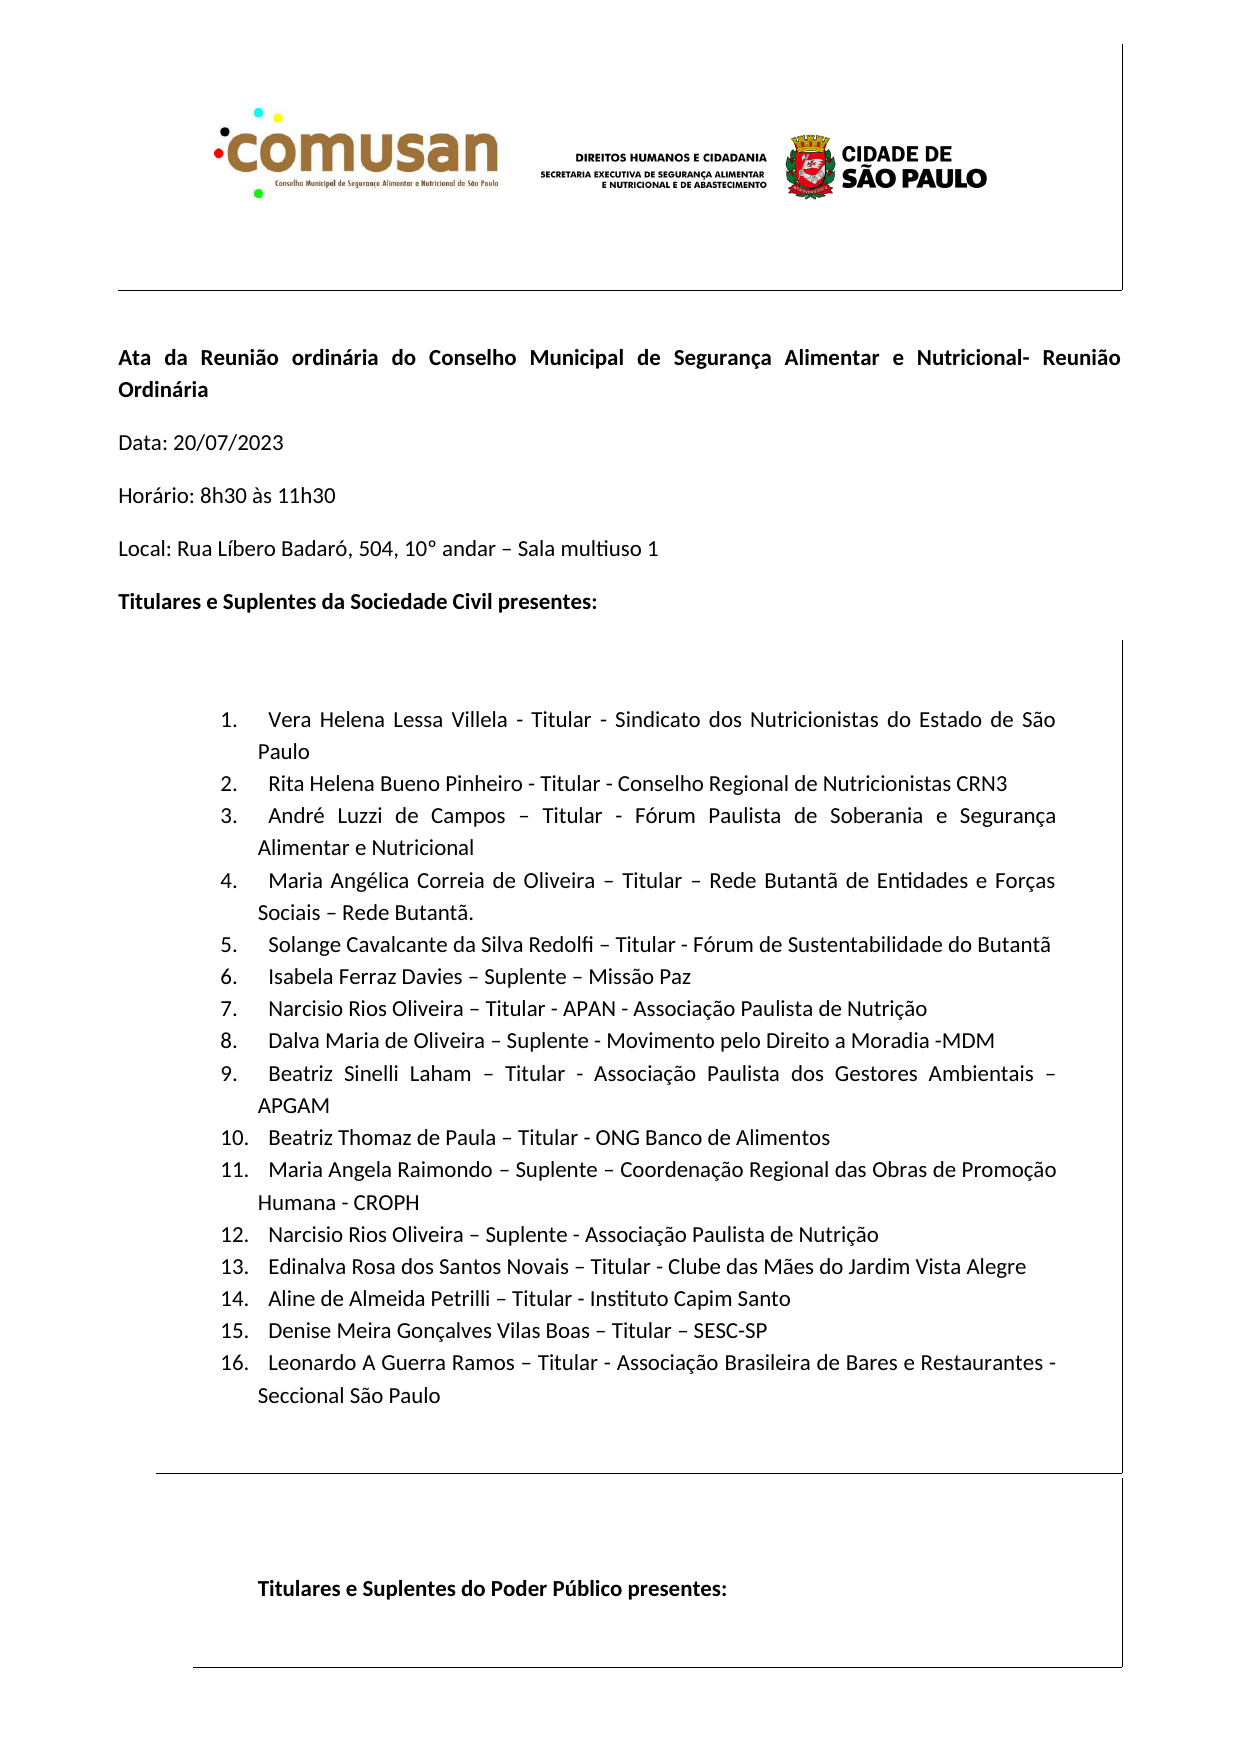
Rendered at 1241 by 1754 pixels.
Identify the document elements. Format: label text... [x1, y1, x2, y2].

list Leonardo A Guerra Ramos – Titular - Associação Brasileira de Bares e Restaurantes - Seccional São Paulo [156, 1284, 1122, 1473]
text Titulares e Suplentes do Poder Público presentes: [193, 1510, 1122, 1667]
list Rita Helena Bueno Pinheiro - Titular - Conselho Regional de Nutricionistas CRN3 [156, 704, 1122, 737]
list Denise Meira Gonçalves Vilas Boas – Titular – SESC-SP [156, 1252, 1122, 1284]
text Data: 20/07/2023 [118, 428, 1122, 456]
list Edinalva Rosa dos Santos Novais – Titular - Clube das Mães do Jardim Vista Alegre [156, 1187, 1122, 1219]
list Beatriz Thomaz de Paula – Titular - ONG Banco de Alimentos [156, 1059, 1122, 1091]
list Dalva Maria de Oliveira – Suplente - Movimento pelo Direito a Moradia -MDM [156, 962, 1122, 994]
list Maria Angélica Correia de Oliveira – Titular – Rede Butantã de Entidades e Forças Sociais – Rede Butantã. [156, 801, 1122, 866]
list Maria Angela Raimondo – Suplente – Coordenação Regional das Obras de Promoção Humana - CROPH [156, 1091, 1122, 1155]
text Horário: 8h30 às 11h30 [118, 481, 1122, 509]
list Beatriz Sinelli Laham – Titular - Associação Paulista dos Gestores Ambientais – APGAM [156, 994, 1122, 1059]
text Local: Rua Líbero Badaró, 504, 10º andar – Sala multiuso 1 [118, 534, 1122, 562]
text Titulares e Suplentes da Sociedade Civil presentes: [118, 587, 1122, 615]
list André Luzzi de Campos – Titular - Fórum Paulista de Soberania e Segurança Alimentar e Nutricional [156, 737, 1122, 801]
list Solange Cavalcante da Silva Redolfi – Titular - Fórum de Sustentabilidade do Butantã [156, 866, 1122, 898]
list Isabela Ferraz Davies – Suplente – Missão Paz [156, 898, 1122, 930]
list Aline de Almeida Petrilli – Titular - Instituto Capim Santo [156, 1219, 1122, 1252]
list Narcisio Rios Oliveira – Suplente - Associação Paulista de Nutrição [156, 1155, 1122, 1187]
list Narcisio Rios Oliveira – Titular - APAN - Associação Paulista de Nutrição [156, 930, 1122, 962]
text Ata da Reunião ordinária do Conselho Municipal de Segurança Alimentar e Nutricional- Reunião Ordinária [118, 343, 1122, 403]
list Vera Helena Lessa Villela - Titular - Sindicato dos Nutricionistas do Estado de São Paulo [156, 640, 1122, 704]
